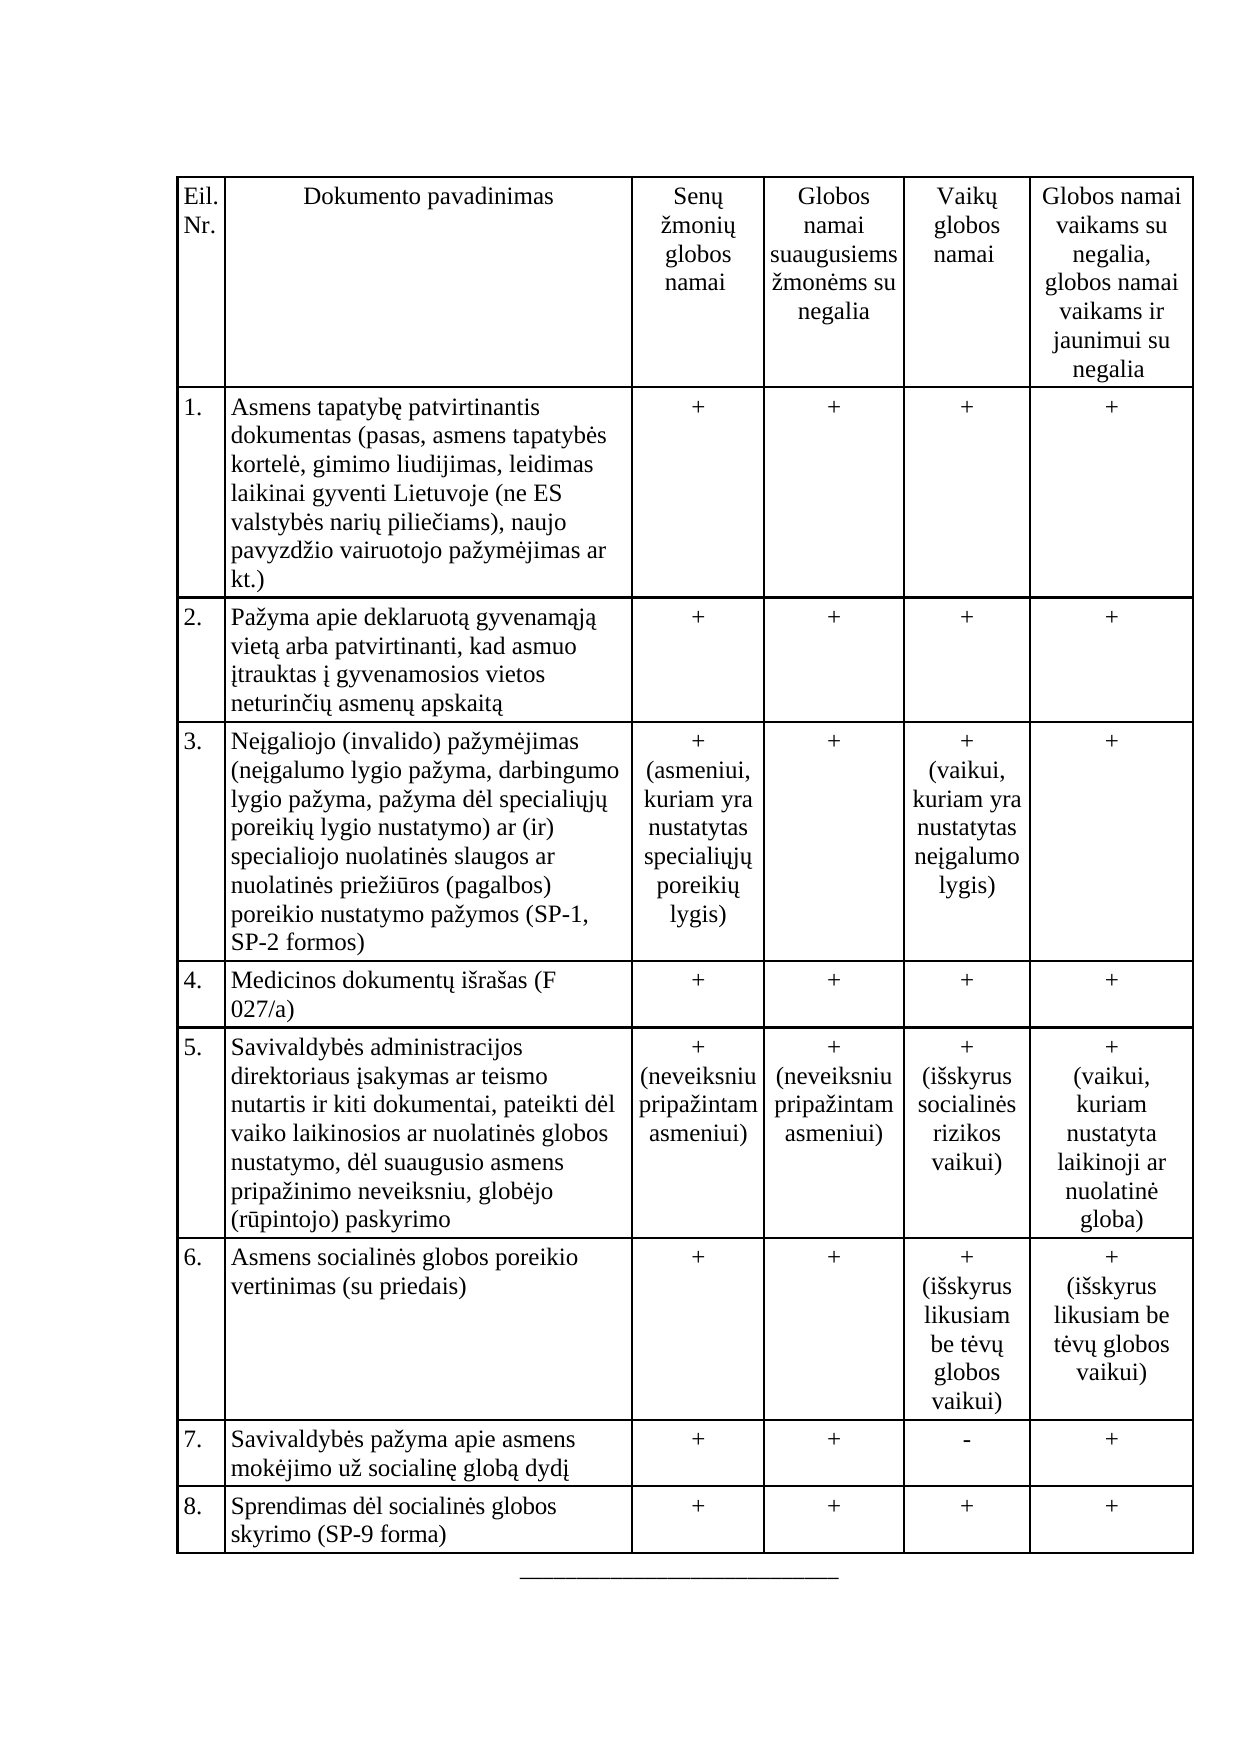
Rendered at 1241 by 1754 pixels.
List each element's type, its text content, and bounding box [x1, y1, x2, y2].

table_cell + (asmeniui, kuriam yra nustatytas specialiųjų poreikių lygis) [633, 723, 763, 960]
table_cell + (išskyrus socialinės rizikos vaikui) [905, 1029, 1029, 1237]
table_cell + (neveiksniu pripažintam asmeniui) [765, 1029, 903, 1237]
table_cell + [905, 599, 1029, 721]
table_cell + [765, 388, 903, 596]
table_cell + [1031, 388, 1192, 596]
table_cell - [905, 1421, 1029, 1485]
table_cell + [1031, 962, 1192, 1026]
table_cell Asmens tapatybę patvirtinantis dokumentas (pasas, asmens tapatybės kortelė, gimimo liudijimas, leidimas laikinai gyventi Lietuvoje (ne ES valstybės narių piliečiams), naujo pavyzdžio vairuotojo pažymėjimas ar kt.) [226, 388, 631, 596]
table_cell + (išskyrus likusiam be tėvų globos vaikui) [1031, 1239, 1192, 1418]
table_cell + [905, 388, 1029, 596]
table_header Globos namai vaikams su negalia, globos namai vaikams ir jaunimui su negalia [1031, 178, 1192, 386]
table_cell 2. [179, 599, 224, 721]
table_cell + [1031, 599, 1192, 721]
table_cell + (vaikui, kuriam yra nustatytas neįgalumo lygis) [905, 723, 1029, 960]
table_cell 8. [179, 1487, 224, 1552]
table_cell + [765, 1421, 903, 1485]
table_cell Pažyma apie deklaruotą gyvenamąją vietą arba patvirtinanti, kad asmuo įtrauktas į gyvenamosios vietos neturinčių asmenų apskaitą [226, 599, 631, 721]
table_cell 4. [179, 962, 224, 1026]
table_cell 1. [179, 388, 224, 596]
table_cell + (išskyrus likusiam be tėvų globos vaikui) [905, 1239, 1029, 1418]
table_cell + [905, 1487, 1029, 1552]
table_cell + [633, 1421, 763, 1485]
table_cell + [765, 1239, 903, 1418]
table_cell Medicinos dokumentų išrašas (F 027/a) [226, 962, 631, 1026]
text ____________________________ [177, 1554, 1181, 1582]
table_header Globos namai suaugusiems žmonėms su negalia [765, 178, 903, 386]
table_cell + [765, 599, 903, 721]
table_cell 6. [179, 1239, 224, 1418]
table_cell 5. [179, 1029, 224, 1237]
table_cell Savivaldybės administracijos direktoriaus įsakymas ar teismo nutartis ir kiti dokumentai, pateikti dėl vaiko laikinosios ar nuolatinės globos nustatymo, dėl suaugusio asmens pripažinimo neveiksniu, globėjo (rūpintojo) paskyrimo [226, 1029, 631, 1237]
table_cell + [633, 1487, 763, 1552]
table_cell + [633, 599, 763, 721]
table_cell Sprendimas dėl socialinės globos skyrimo (SP-9 forma) [226, 1487, 631, 1552]
table_cell + [765, 962, 903, 1026]
table_cell 7. [179, 1421, 224, 1485]
table_cell + [1031, 1487, 1192, 1552]
table_cell + (neveiksniu pripažintam asmeniui) [633, 1029, 763, 1237]
table_cell + [1031, 1421, 1192, 1485]
table_cell + [633, 388, 763, 596]
table_cell + [1031, 723, 1192, 960]
table_cell + (vaikui, kuriam nustatyta laikinoji ar nuolatinė globa) [1031, 1029, 1192, 1237]
table_header Senų žmonių globos namai [633, 178, 763, 386]
table_cell + [765, 1487, 903, 1552]
table_cell + [633, 1239, 763, 1418]
table_cell Savivaldybės pažyma apie asmens mokėjimo už socialinę globą dydį [226, 1421, 631, 1485]
table_header Vaikų globos namai [905, 178, 1029, 386]
table_cell + [905, 962, 1029, 1026]
table_cell + [765, 723, 903, 960]
table_cell + [633, 962, 763, 1026]
table_header Dokumento pavadinimas [226, 178, 631, 386]
table_cell 3. [179, 723, 224, 960]
table_cell Neįgaliojo (invalido) pažymėjimas (neįgalumo lygio pažyma, darbingumo lygio pažyma, pažyma dėl specialiųjų poreikių lygio nustatymo) ar (ir) specialiojo nuolatinės slaugos ar nuolatinės priežiūros (pagalbos) poreikio nustatymo pažymos (SP-1, SP-2 formos) [226, 723, 631, 960]
table_cell Asmens socialinės globos poreikio vertinimas (su priedais) [226, 1239, 631, 1418]
table_header Eil. Nr. [179, 178, 224, 386]
